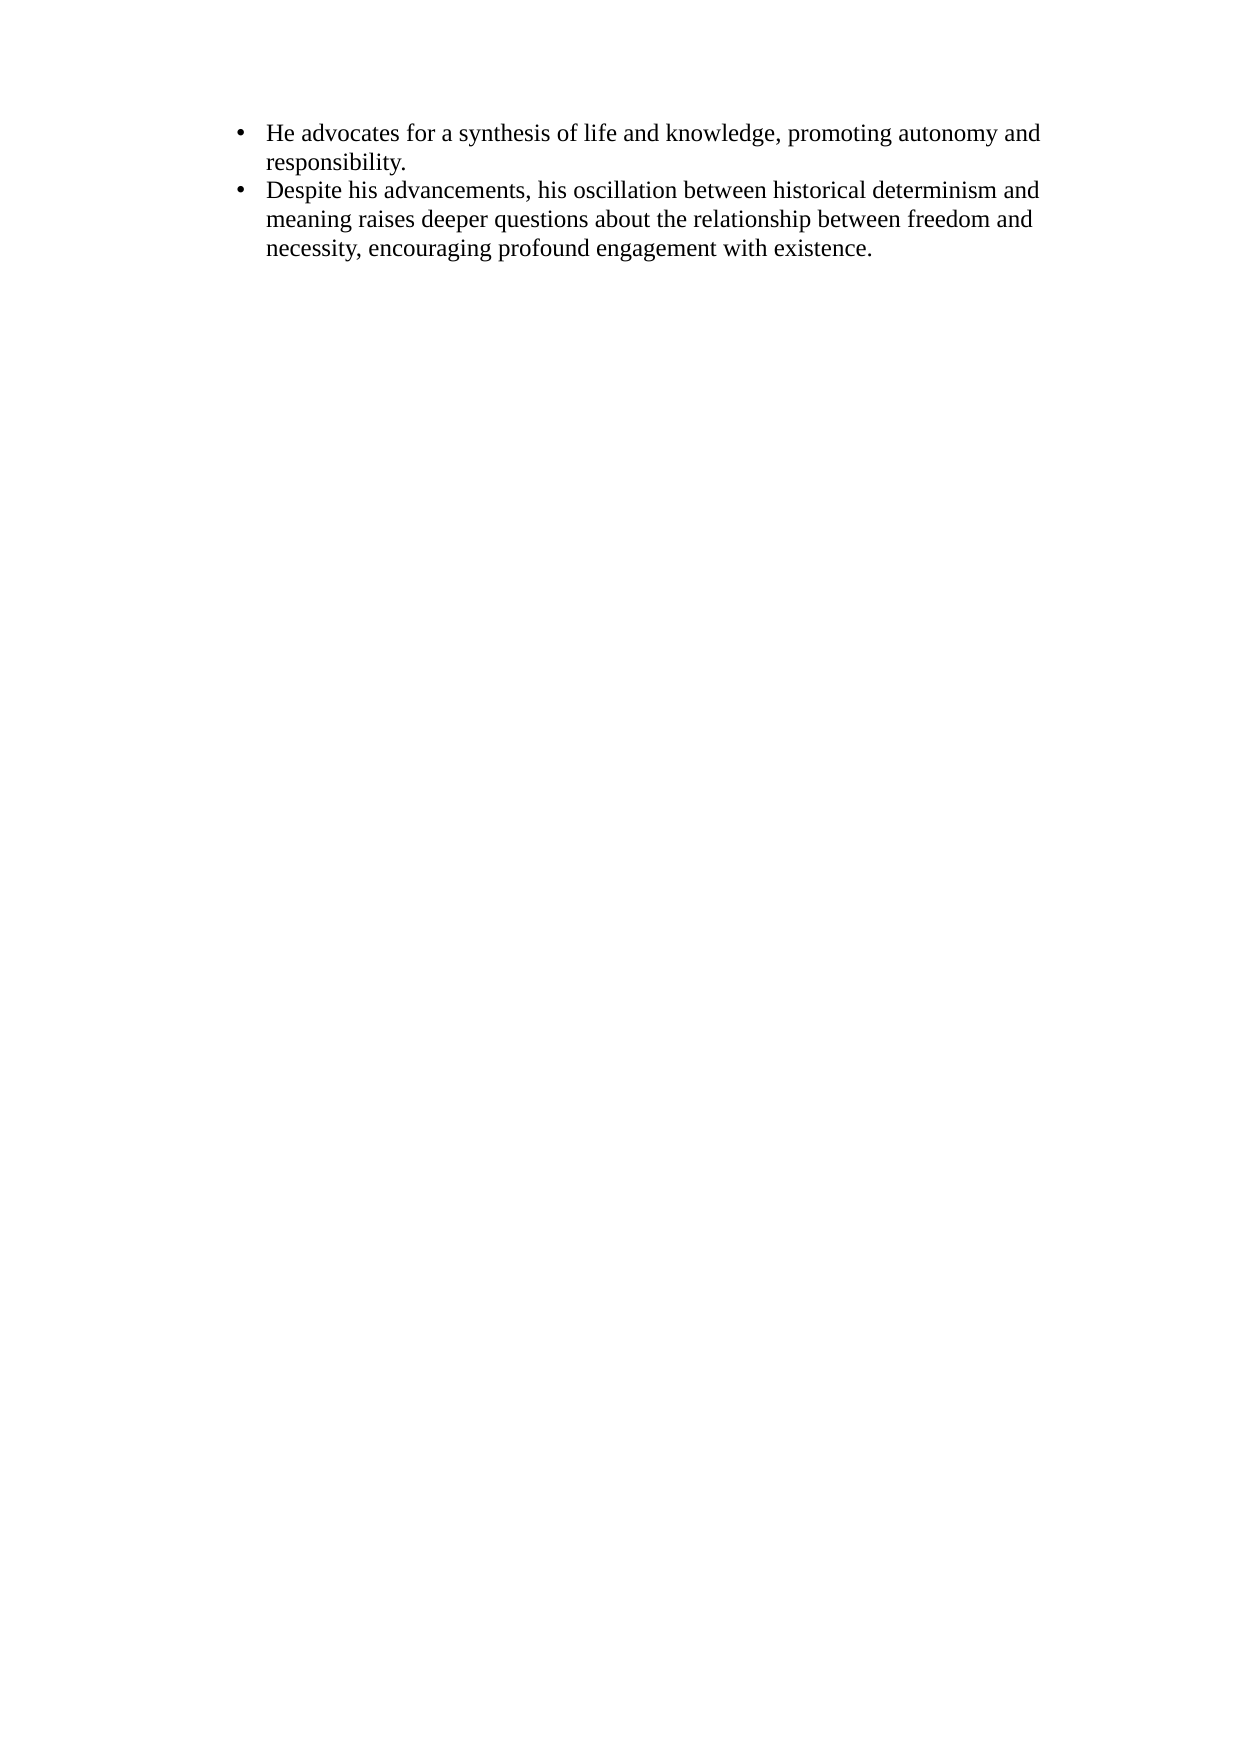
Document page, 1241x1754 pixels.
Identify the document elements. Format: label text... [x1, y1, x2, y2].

list He advocates for a synthesis of life and knowledge, promoting autonomy and responsibility. [236, 118, 1122, 176]
list Despite his advancements, his oscillation between historical determinism and meaning raises deeper questions about the relationship between freedom and necessity, encouraging profound engagement with existence. [236, 176, 1122, 262]
